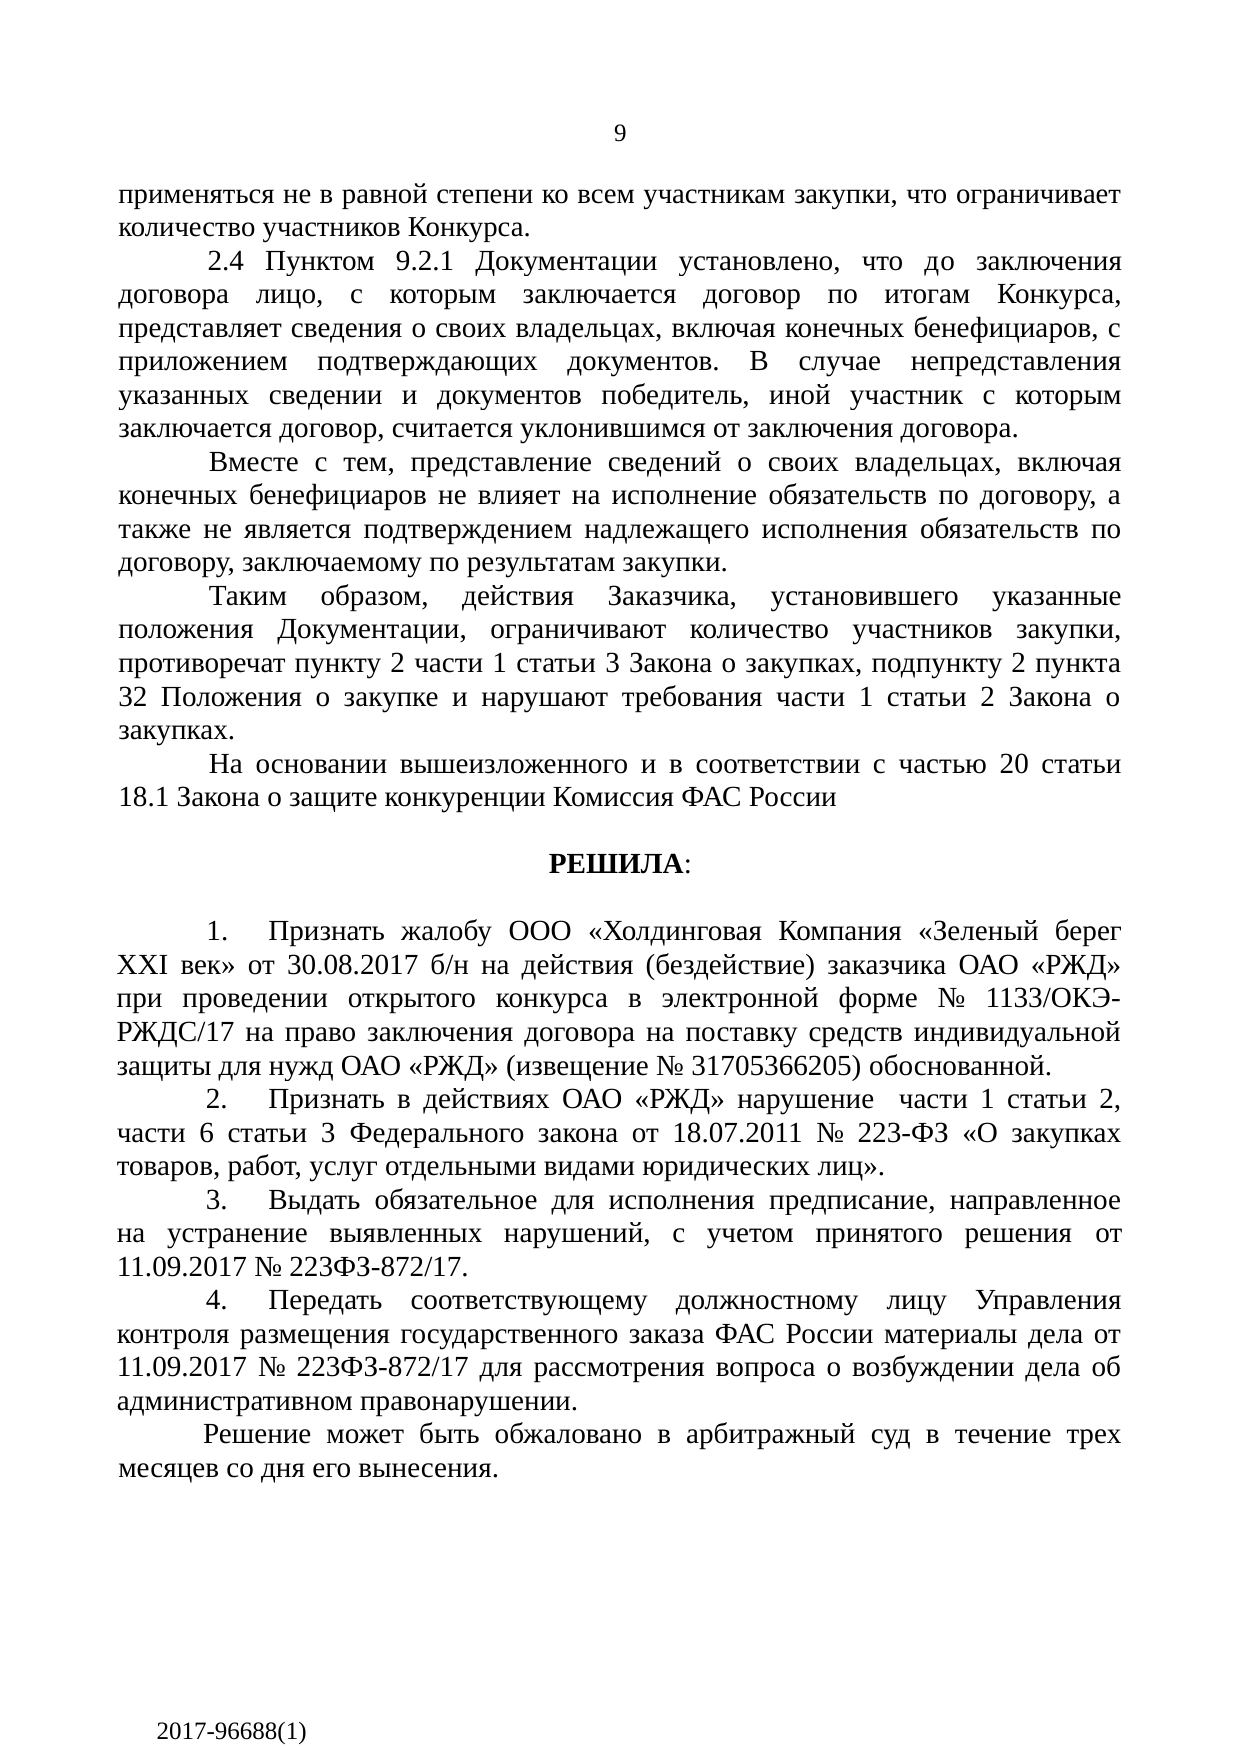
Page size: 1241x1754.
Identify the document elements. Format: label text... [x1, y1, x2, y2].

list Признать жалобу ООО «Холдинговая Компания «Зеленый берег XXI век» от 30.08.2017 б/н на действия (бездействие) заказчика ОАО «РЖД» при проведении открытого конкурса в электронной форме № 1133/ОКЭ-РЖДС/17 на право заключения договора на поставку средств индивидуальной защиты для нужд ОАО «РЖД» (извещение № 31705366205) обоснованной. [116, 913, 1122, 1081]
text Решение может быть обжаловано в арбитражный суд в течение трех месяцев со дня его вынесения. [118, 1417, 1122, 1484]
text 2.4 Пунктом 9.2.1 Документации установлено, что до заключения договора лицо, с которым заключается договор по итогам Конкурса, представляет сведения о своих владельцах, включая конечных бенефициаров, с приложением подтверждающих документов. В случае непредставления указанных сведении и документов победитель, иной участник с которым заключается договор, считается уклонившимся от заключения договора. [118, 243, 1122, 444]
text Вместе с тем, представление сведений о своих владельцах, включая конечных бенефициаров не влияет на исполнение обязательств по договору, а также не является подтверждением надлежащего исполнения обязательств по договору, заключаемому по результатам закупки. [118, 444, 1122, 578]
text применяться не в равной степени ко всем участникам закупки, что ограничивает количество участников Конкурса. [118, 176, 1122, 243]
text На основании вышеизложенного и в соответствии с частью 20 статьи 18.1 Закона о защите конкуренции Комиссия ФАС России [118, 746, 1122, 813]
list Передать соответствующему должностному лицу Управления контроля размещения государственного заказа ФАС России материалы дела от 11.09.2017 № 223ФЗ-872/17 для рассмотрения вопроса о возбуждении дела об административном правонарушении. [117, 1282, 1122, 1417]
text Таким образом, действия Заказчика, установившего указанные положения Документации, ограничивают количество участников закупки, противоречат пункту 2 части 1 статьи 3 Закона о закупках, подпункту 2 пункта 32 Положения о закупке и нарушают требования части 1 статьи 2 Закона о закупках. [118, 578, 1122, 746]
list Признать в действиях ОАО «РЖД» нарушение части 1 статьи 2, части 6 статьи 3 Федерального закона от 18.07.2011 № 223-ФЗ «О закупках товаров, работ, услуг отдельными видами юридических лиц». [117, 1081, 1122, 1182]
text РЕШИЛА: [118, 846, 1122, 880]
list Выдать обязательное для исполнения предписание, направленное на устранение выявленных нарушений, с учетом принятого решения от 11.09.2017 № 223ФЗ-872/17. [117, 1182, 1122, 1282]
